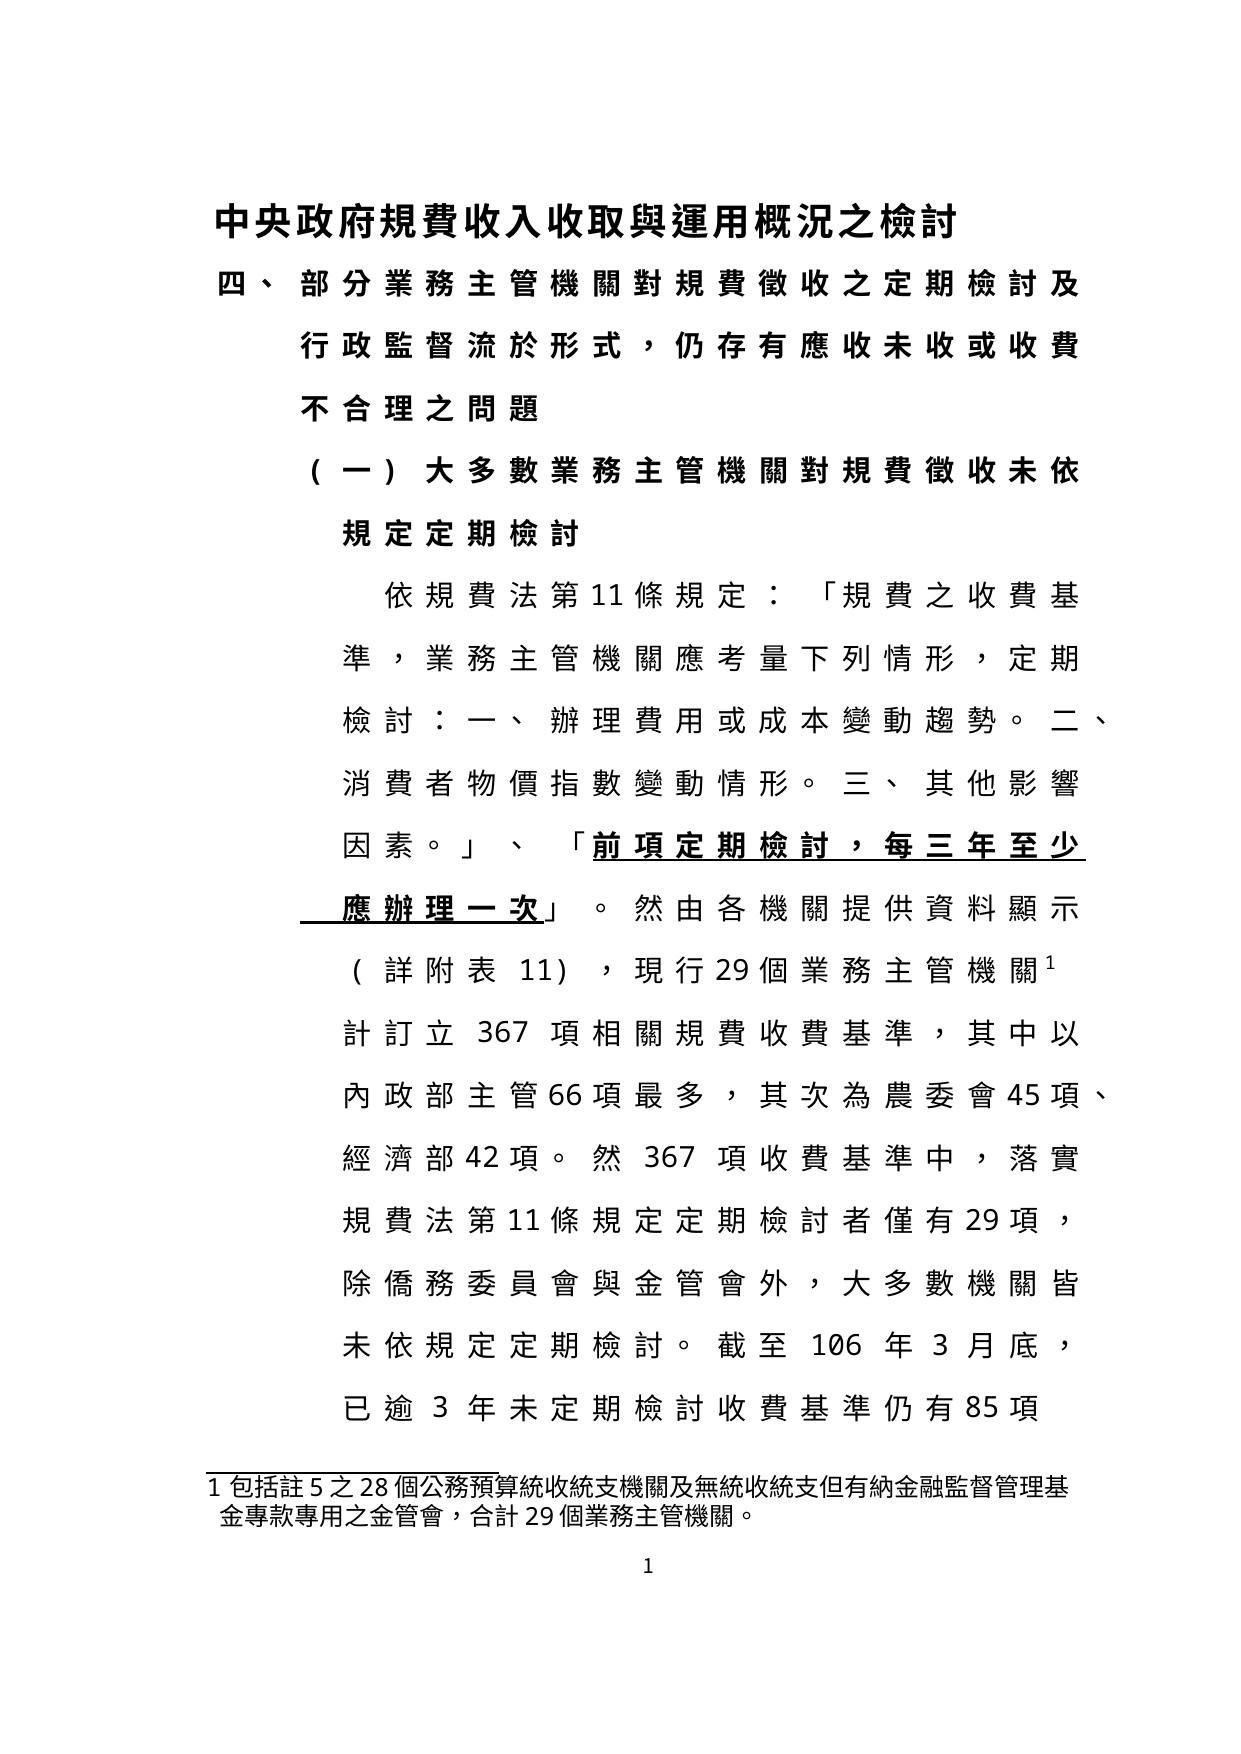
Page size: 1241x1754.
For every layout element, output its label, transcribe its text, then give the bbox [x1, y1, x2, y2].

text 包括註5之28個公務預算統收統支機關及無統收統支但有納金融監督管理基金專款專用之金管會，合計29個業務主管機關。 [206, 1473, 1091, 1532]
text 依規費法第11條規定：「規費之收費基準，業務主管機關應考量下列情形，定期檢討：一、辦理費用或成本變動趨勢。二、消費者物價指數變動情形。三、其他影響因素。」、「前項定期檢討，每三年至少應辦理一次」。然由各機關提供資料顯示(詳附表11)，現行29個業務主管機關計訂立367項相關規費收費基準，其中以內政部主管66項最多，其次為農委會45項、經濟部42項。然367項收費基準中，落實規費法第11條規定定期檢討者僅有29項，除僑務委員會與金管會外，大多數機關皆未依規定定期檢討。截至106年3月底，已逾3年未定期檢討收費基準仍有85項(詳附錄1)，分屬國立故宮博物院(下稱故宮)、國家發展委員會（下稱國發會）等16機關，其中以交通部15項最多，其次為農委會14項、內政部11項。此外，中央規費主管機關財政部亦有3項，而作為各機關資料使用收費參考基準之國發會檔案閱覽抄錄複製收費標準亦已逾3年未檢討。 [299, 552, 1086, 1427]
text 四、部分業務主管機關對規費徵收之定期檢討及行政監督流於形式，仍存有應收未收或收費不合理之問題 [211, 240, 1086, 427]
text 中央政府規費收入收取與運用概況之檢討 [211, 177, 1086, 240]
text (一) 大多數業務主管機關對規費徵收未依規定定期檢討 [270, 427, 1086, 552]
